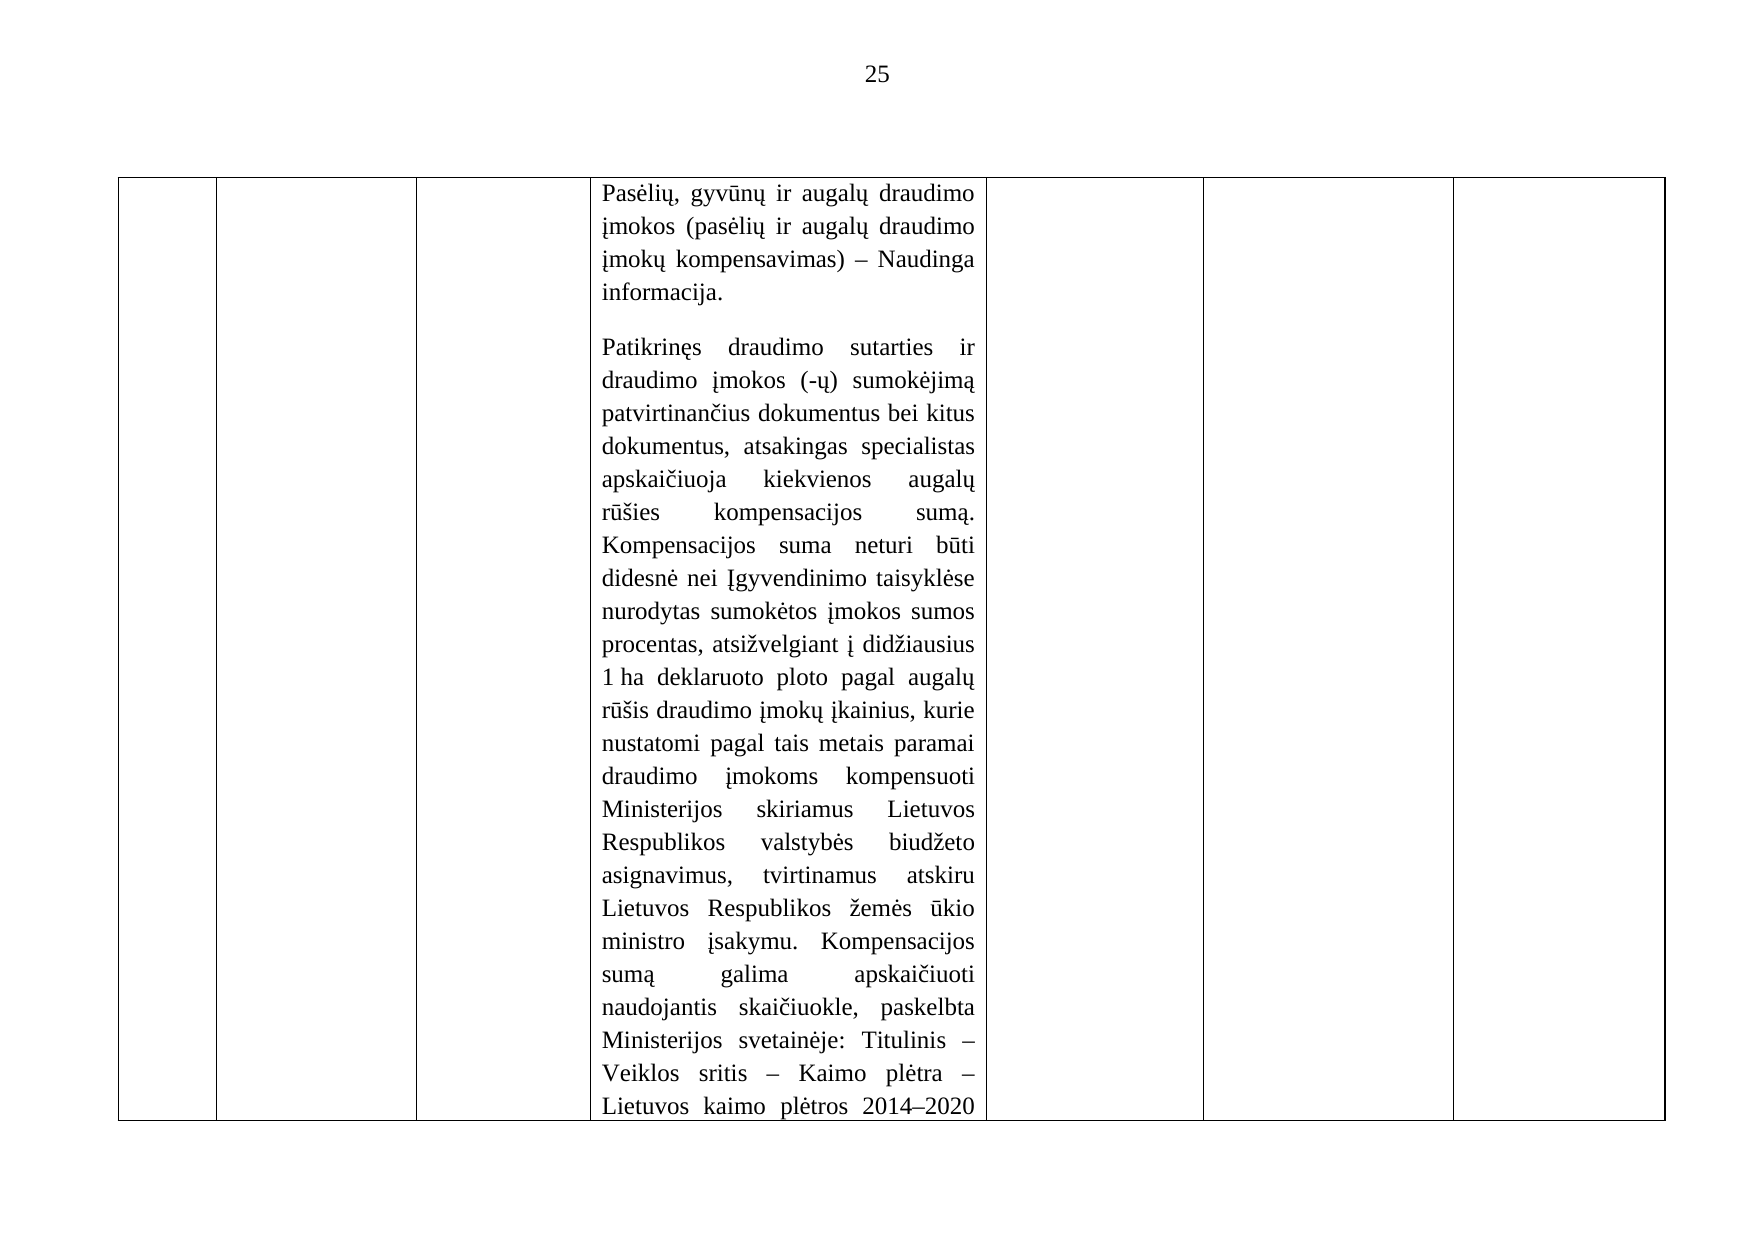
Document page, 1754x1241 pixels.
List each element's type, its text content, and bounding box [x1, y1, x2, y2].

table_cell [417, 178, 590, 1120]
table_cell [1454, 178, 1664, 1120]
table_cell [119, 178, 216, 1120]
table_cell Pasėlių, gyvūnų ir augalų draudimo įmokos (pasėlių ir augalų draudimo įmokų kompensavimas) – Naudinga informacija. Patikrinęs draudimo sutarties ir draudimo įmokos (-ų) sumokėjimą patvirtinančius dokumentus bei kitus dokumentus, atsakingas specialistas apskaičiuoja kiekvienos augalų rūšies kompensacijos sumą. Kompensacijos suma neturi būti didesnė nei Įgyvendinimo taisyklėse nurodytas sumokėtos įmokos sumos procentas, atsižvelgiant į didžiausius 1 ha deklaruoto ploto pagal augalų rūšis draudimo įmokų įkainius, kurie nustatomi pagal tais metais paramai draudimo įmokoms kompensuoti Ministerijos skiriamus Lietuvos Respublikos valstybės biudžeto asignavimus, tvirtinamus atskiru Lietuvos Respublikos žemės ūkio ministro įsakymu. Kompensacijos sumą galima apskaičiuoti naudojantis skaičiuokle, paskelbta Ministerijos svetainėje: Titulinis – Veiklos sritis – Kaimo plėtra – Lietuvos kaimo plėtros 2014–2020 [591, 178, 986, 1120]
table_cell [217, 178, 416, 1120]
table_cell [987, 178, 1203, 1120]
table_cell [1204, 178, 1453, 1120]
